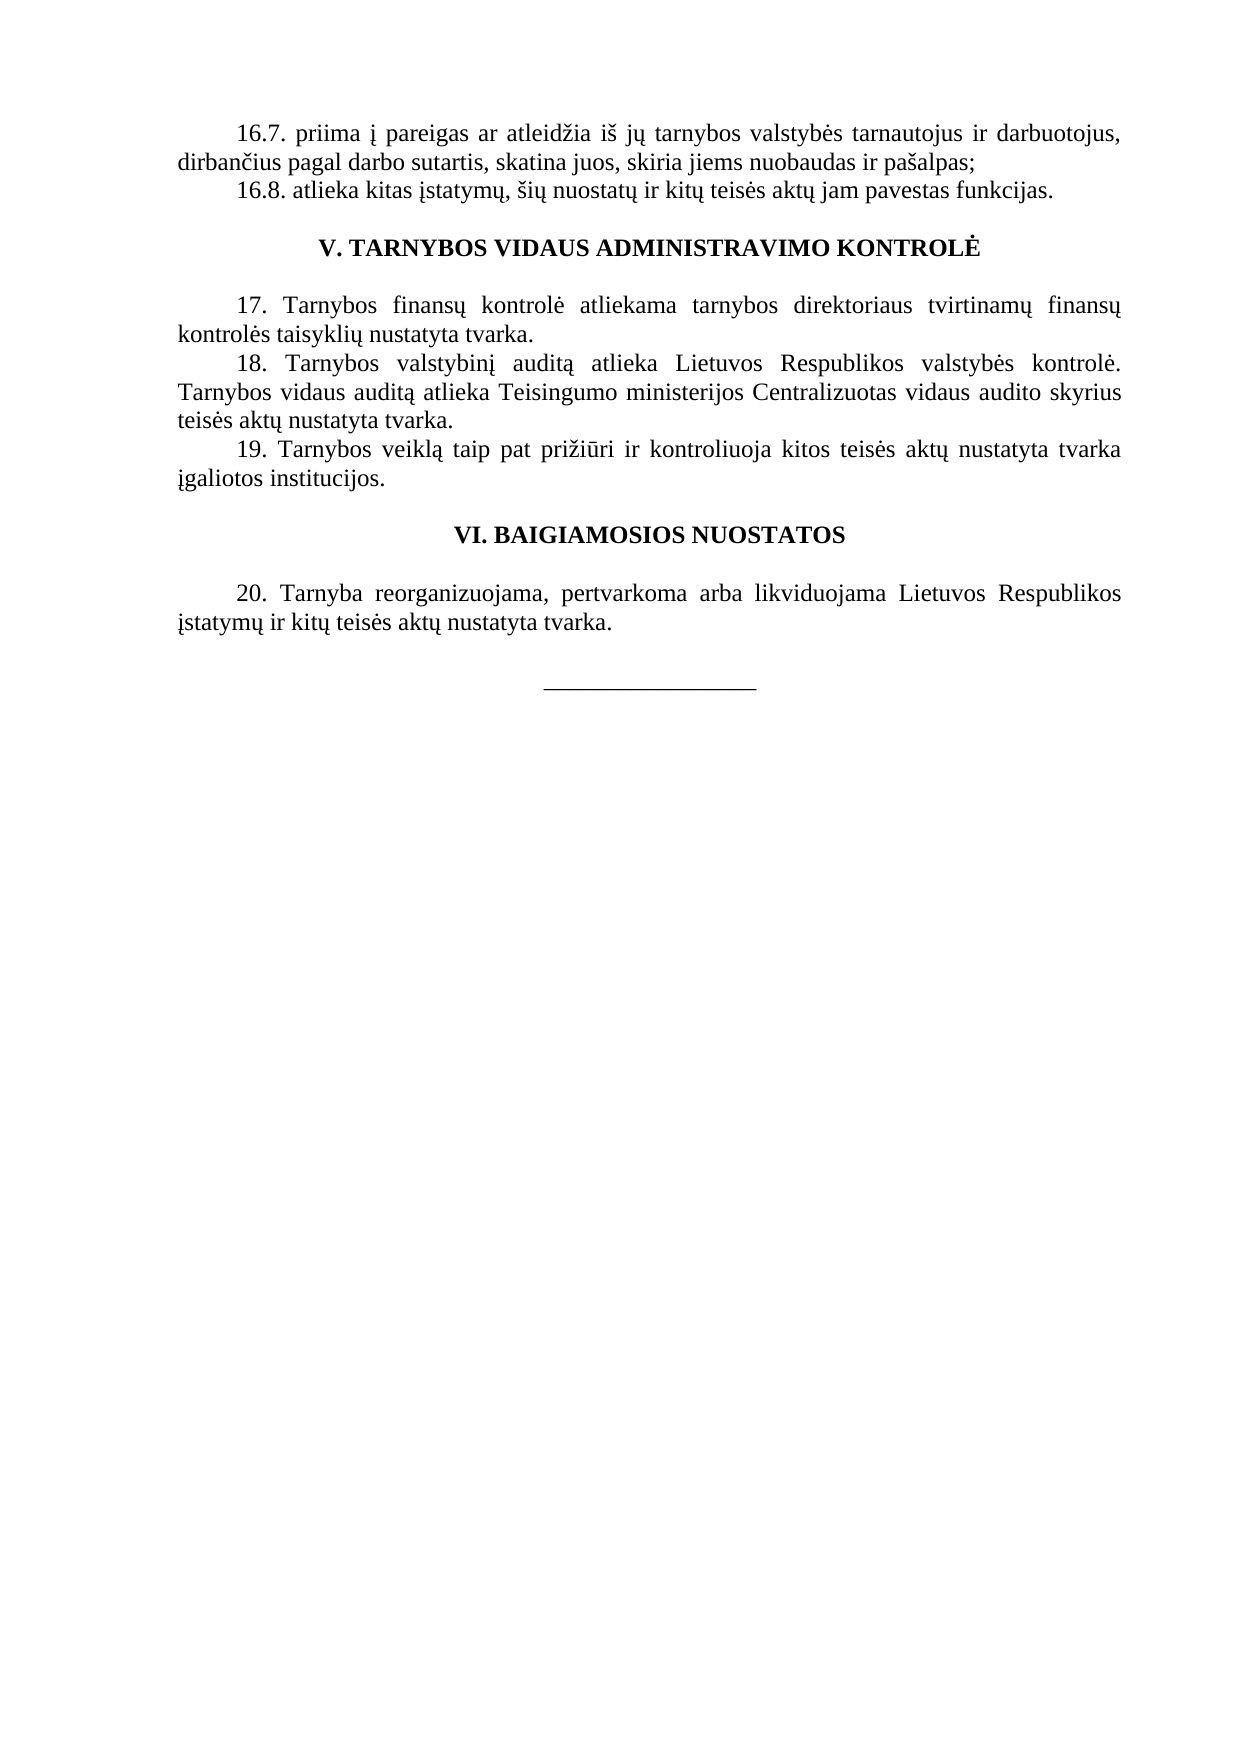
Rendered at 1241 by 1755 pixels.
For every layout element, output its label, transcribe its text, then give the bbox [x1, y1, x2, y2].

text VI. BAIGIAMOSIOS NUOSTATOS [177, 521, 1122, 549]
text 18. Tarnybos valstybinį auditą atlieka Lietuvos Respublikos valstybės kontrolė. Tarnybos vidaus auditą atlieka Teisingumo ministerijos Centralizuotas vidaus audito skyrius teisės aktų nustatyta tvarka. [177, 348, 1122, 434]
text _________________ [177, 664, 1122, 693]
text 17. Tarnybos finansų kontrolė atliekama tarnybos direktoriaus tvirtinamų finansų kontrolės taisyklių nustatyta tvarka. [177, 291, 1122, 348]
text 20. Tarnyba reorganizuojama, pertvarkoma arba likviduojama Lietuvos Respublikos įstatymų ir kitų teisės aktų nustatyta tvarka. [177, 578, 1122, 636]
text V. TARNYBOS VIDAUS ADMINISTRAVIMO KONTROLĖ [177, 233, 1122, 262]
text 16.7. priima į pareigas ar atleidžia iš jų tarnybos valstybės tarnautojus ir darbuotojus, dirbančius pagal darbo sutartis, skatina juos, skiria jiems nuobaudas ir pašalpas; [177, 118, 1122, 176]
text 19. Tarnybos veiklą taip pat prižiūri ir kontroliuoja kitos teisės aktų nustatyta tvarka įgaliotos institucijos. [177, 434, 1122, 492]
text 16.8. atlieka kitas įstatymų, šių nuostatų ir kitų teisės aktų jam pavestas funkcijas. [177, 176, 1122, 204]
